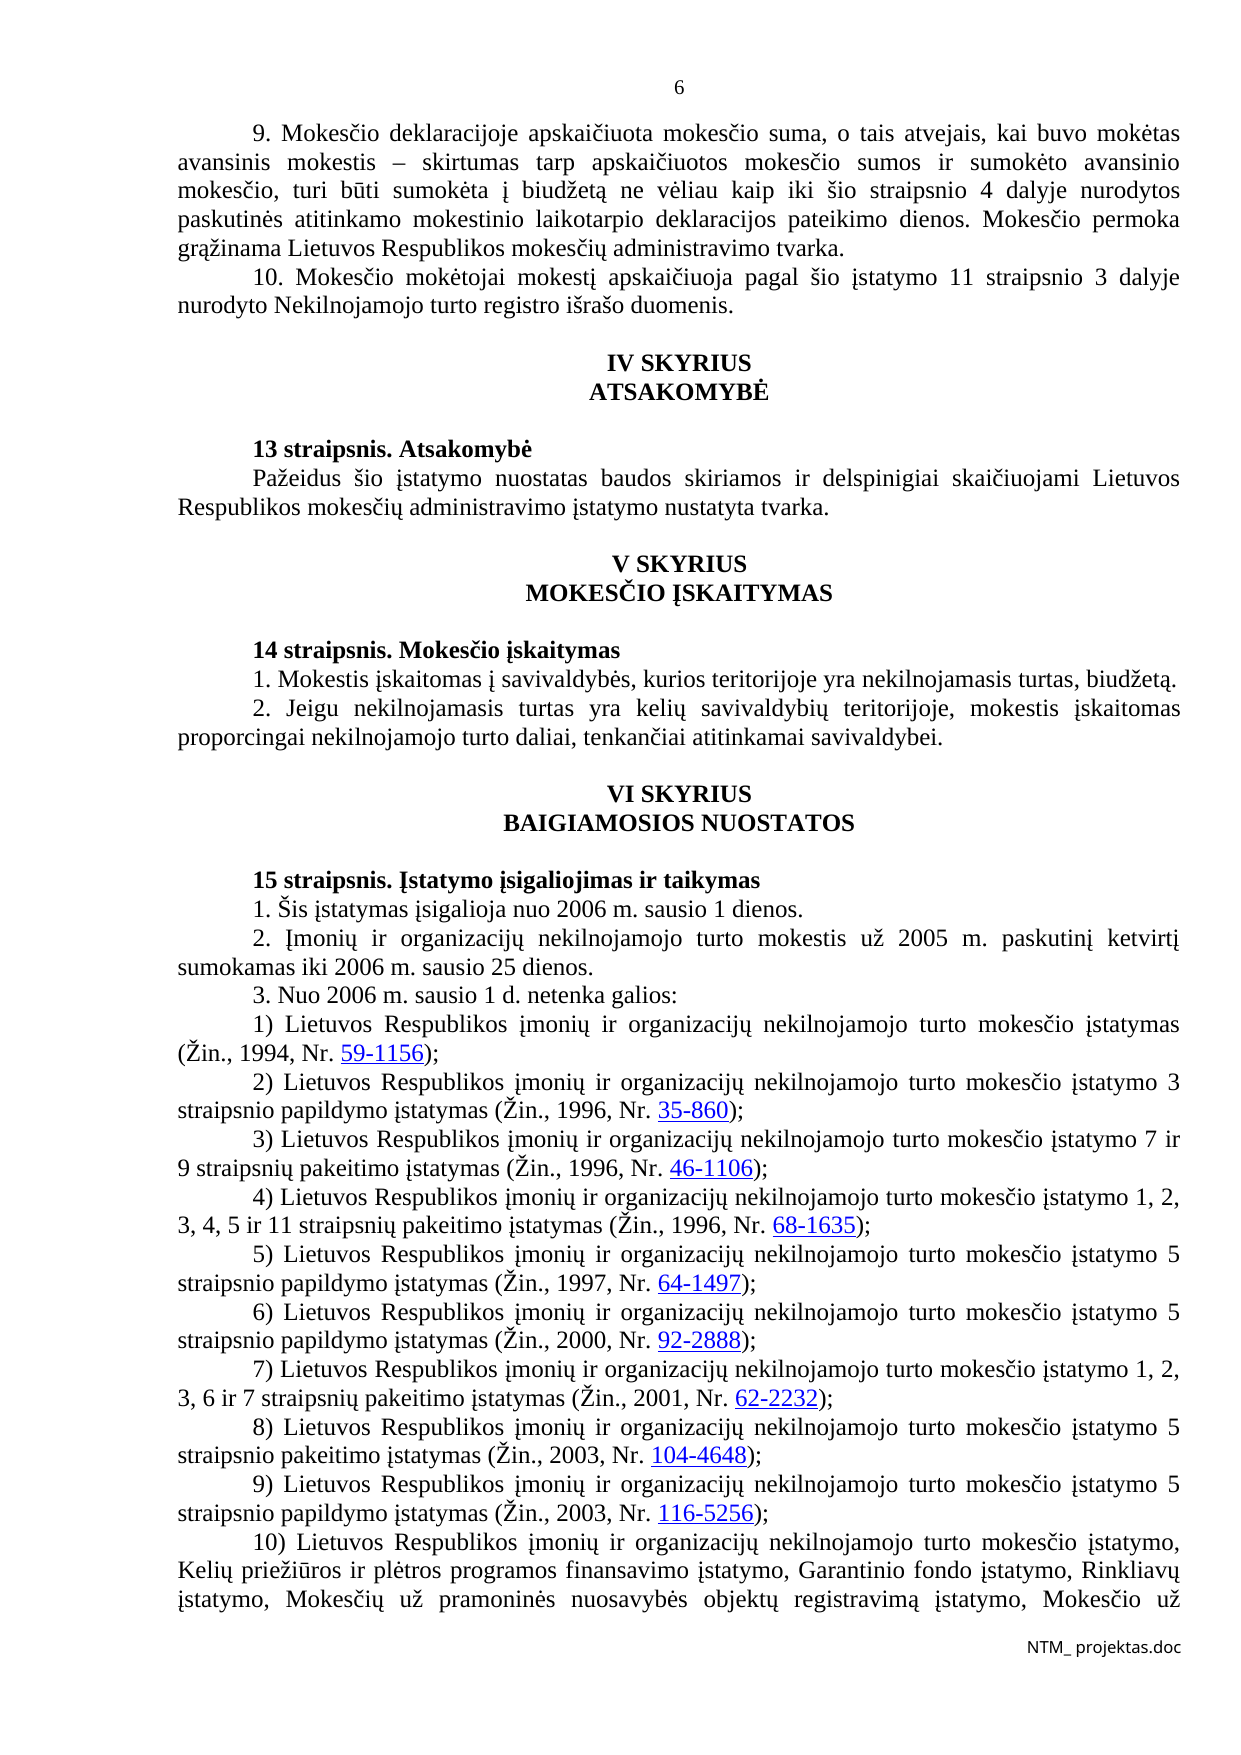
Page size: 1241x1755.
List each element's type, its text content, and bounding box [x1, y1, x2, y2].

text 9) Lietuvos Respublikos įmonių ir organizacijų nekilnojamojo turto mokesčio įstatymo 5 straipsnio papildymo įstatymas (Žin., 2003, Nr. 116-5256); [177, 1469, 1181, 1527]
text VI SKYRIUS [177, 779, 1181, 808]
text 3. Nuo 2006 m. sausio 1 d. netenka galios: [177, 981, 1181, 1009]
text 15 straipsnis. Įstatymo įsigaliojimas ir taikymas [177, 866, 1181, 894]
text 1. Mokestis įskaitomas į savivaldybės, kurios teritorijoje yra nekilnojamasis turtas, biudžetą. [177, 664, 1181, 693]
text 2. Jeigu nekilnojamasis turtas yra kelių savivaldybių teritorijoje, mokestis įskaitomas proporcingai nekilnojamojo turto daliai, tenkančiai atitinkamai savivaldybei. [177, 693, 1181, 751]
text 4) Lietuvos Respublikos įmonių ir organizacijų nekilnojamojo turto mokesčio įstatymo 1, 2, 3, 4, 5 ir 11 straipsnių pakeitimo įstatymas (Žin., 1996, Nr. 68-1635); [177, 1182, 1181, 1239]
text V SKYRIUS [177, 549, 1181, 578]
text IV SKYRIUS [177, 348, 1181, 377]
text 14 straipsnis. Mokesčio įskaitymas [177, 636, 1181, 664]
text 9. Mokesčio deklaracijoje apskaičiuota mokesčio suma, o tais atvejais, kai buvo mokėtas avansinis mokestis – skirtumas tarp apskaičiuotos mokesčio sumos ir sumokėto avansinio mokesčio, turi būti sumokėta į biudžetą ne vėliau kaip iki šio straipsnio 4 dalyje nurodytos paskutinės atitinkamo mokestinio laikotarpio deklaracijos pateikimo dienos. Mokesčio permoka grąžinama Lietuvos Respublikos mokesčių administravimo tvarka. [177, 118, 1181, 262]
text 2) Lietuvos Respublikos įmonių ir organizacijų nekilnojamojo turto mokesčio įstatymo 3 straipsnio papildymo įstatymas (Žin., 1996, Nr. 35-860); [177, 1067, 1181, 1124]
text 8) Lietuvos Respublikos įmonių ir organizacijų nekilnojamojo turto mokesčio įstatymo 5 straipsnio pakeitimo įstatymas (Žin., 2003, Nr. 104-4648); [177, 1412, 1181, 1469]
text MOKESČIO ĮSKAITYMAS [177, 578, 1181, 607]
text 3) Lietuvos Respublikos įmonių ir organizacijų nekilnojamojo turto mokesčio įstatymo 7 ir 9 straipsnių pakeitimo įstatymas (Žin., 1996, Nr. 46-1106); [177, 1124, 1181, 1182]
text Pažeidus šio įstatymo nuostatas baudos skiriamos ir delspinigiai skaičiuojami Lietuvos Respublikos mokesčių administravimo įstatymo nustatyta tvarka. [177, 463, 1181, 521]
text 6) Lietuvos Respublikos įmonių ir organizacijų nekilnojamojo turto mokesčio įstatymo 5 straipsnio papildymo įstatymas (Žin., 2000, Nr. 92-2888); [177, 1297, 1181, 1354]
text 1) Lietuvos Respublikos įmonių ir organizacijų nekilnojamojo turto mokesčio įstatymas (Žin., 1994, Nr. 59-1156); [177, 1009, 1181, 1067]
text 13 straipsnis. Atsakomybė [177, 434, 1181, 463]
text BAIGIAMOSIOS NUOSTATOS [177, 808, 1181, 837]
text ATSAKOMYBĖ [177, 377, 1181, 406]
text 2. Įmonių ir organizacijų nekilnojamojo turto mokestis už 2005 m. paskutinį ketvirtį sumokamas iki 2006 m. sausio 25 dienos. [177, 923, 1181, 981]
text 7) Lietuvos Respublikos įmonių ir organizacijų nekilnojamojo turto mokesčio įstatymo 1, 2, 3, 6 ir 7 straipsnių pakeitimo įstatymas (Žin., 2001, Nr. 62-2232); [177, 1354, 1181, 1412]
text 1. Šis įstatymas įsigalioja nuo 2006 m. sausio 1 dienos. [177, 894, 1181, 923]
text 10. Mokesčio mokėtojai mokestį apskaičiuoja pagal šio įstatymo 11 straipsnio 3 dalyje nurodyto Nekilnojamojo turto registro išrašo duomenis. [177, 262, 1181, 319]
text 5) Lietuvos Respublikos įmonių ir organizacijų nekilnojamojo turto mokesčio įstatymo 5 straipsnio papildymo įstatymas (Žin., 1997, Nr. 64-1497); [177, 1239, 1181, 1297]
text 10) Lietuvos Respublikos įmonių ir organizacijų nekilnojamojo turto mokesčio įstatymo, Kelių priežiūros ir plėtros programos finansavimo įstatymo, Garantinio fondo įstatymo, Rinkliavų įstatymo, Mokesčių už pramoninės nuosavybės objektų registravimą įstatymo, Mokesčio už [177, 1527, 1181, 1613]
